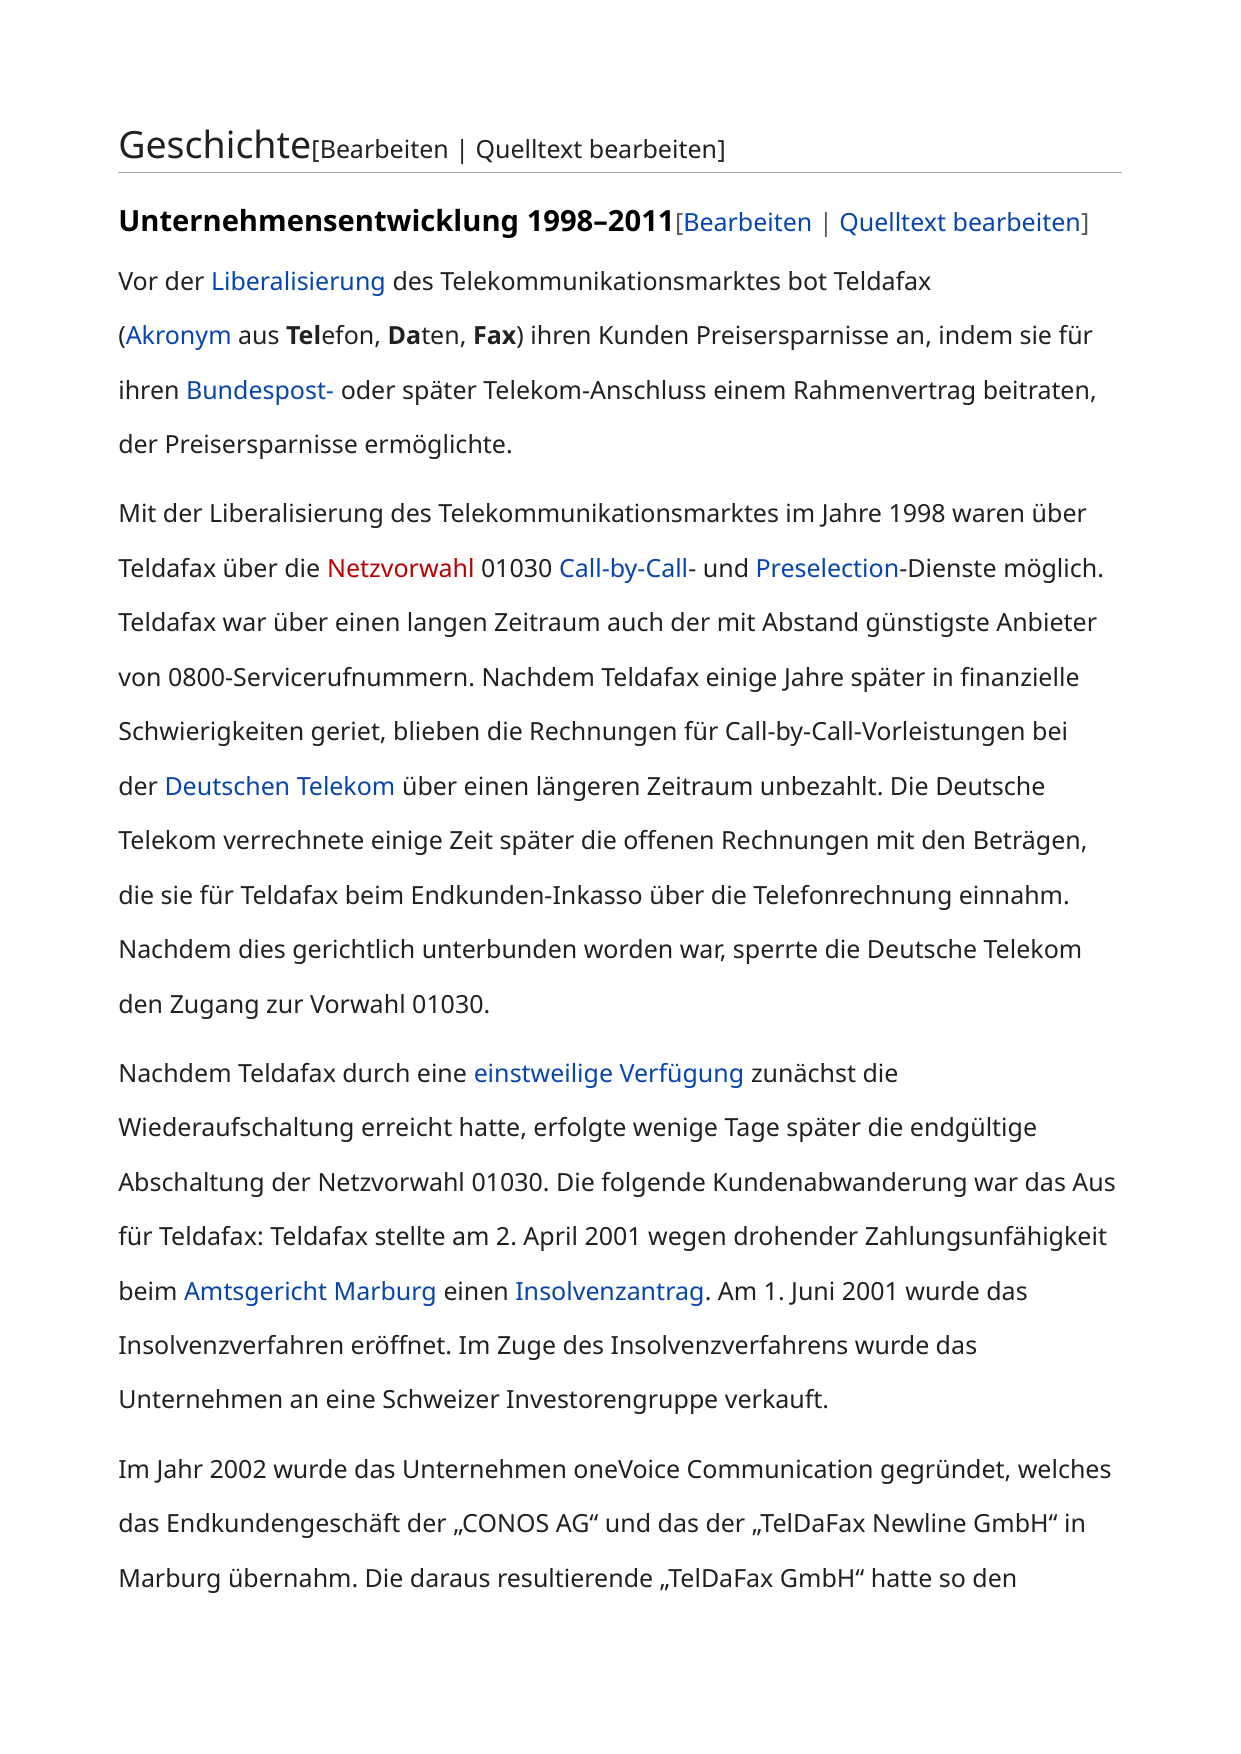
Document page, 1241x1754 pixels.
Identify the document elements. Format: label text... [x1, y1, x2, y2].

text Vor der Liberalisierung des Telekommunikationsmarktes bot Teldafax (Akronym aus Telefon, Daten, Fax) ihren Kunden Preisersparnisse an, indem sie für ihren Bundespost- oder später Telekom-Anschluss einem Rahmenvertrag beitraten, der Preisersparnisse ermöglichte. [118, 263, 1122, 461]
subtitle Unternehmensentwicklung 1998–2011[Bearbeiten | Quelltext bearbeiten] [118, 200, 1122, 240]
text Im Jahr 2002 wurde das Unternehmen oneVoice Communication gegründet, welches das Endkundengeschäft der „CONOS AG“ und das der „TelDaFax Newline GmbH“ in Marburg übernahm. Die daraus resultierende „TelDaFax GmbH“ hatte so den [118, 1451, 1122, 1594]
text Mit der Liberalisierung des Telekommunikationsmarktes im Jahre 1998 waren über Teldafax über die Netzvorwahl 01030 Call-by-Call- und Preselection-Dienste möglich. Teldafax war über einen langen Zeitraum auch der mit Abstand günstigste Anbieter von 0800-Servicerufnummern. Nachdem Teldafax einige Jahre später in finanzielle Schwierigkeiten geriet, blieben die Rechnungen für Call-by-Call-Vorleistungen bei der Deutschen Telekom über einen längeren Zeitraum unbezahlt. Die Deutsche Telekom verrechnete einige Zeit später die offenen Rechnungen mit den Beträgen, die sie für Teldafax beim Endkunden-Inkasso über die Telefonrechnung einnahm. Nachdem dies gerichtlich unterbunden worden war, sperrte die Deutsche Telekom den Zugang zur Vorwahl 01030. [118, 496, 1122, 1020]
text Nachdem Teldafax durch eine einstweilige Verfügung zunächst die Wiederaufschaltung erreicht hatte, erfolgte wenige Tage später die endgültige Abschaltung der Netzvorwahl 01030. Die folgende Kundenabwanderung war das Aus für Teldafax: Teldafax stellte am 2. April 2001 wegen drohender Zahlungsunfähigkeit beim Amtsgericht Marburg einen Insolvenzantrag. Am 1. Juni 2001 wurde das Insolvenzverfahren eröffnet. Im Zuge des Insolvenzverfahrens wurde das Unternehmen an eine Schweizer Investorengruppe verkauft. [118, 1055, 1122, 1416]
subtitle Geschichte[Bearbeiten | Quelltext bearbeiten] [118, 118, 1122, 172]
